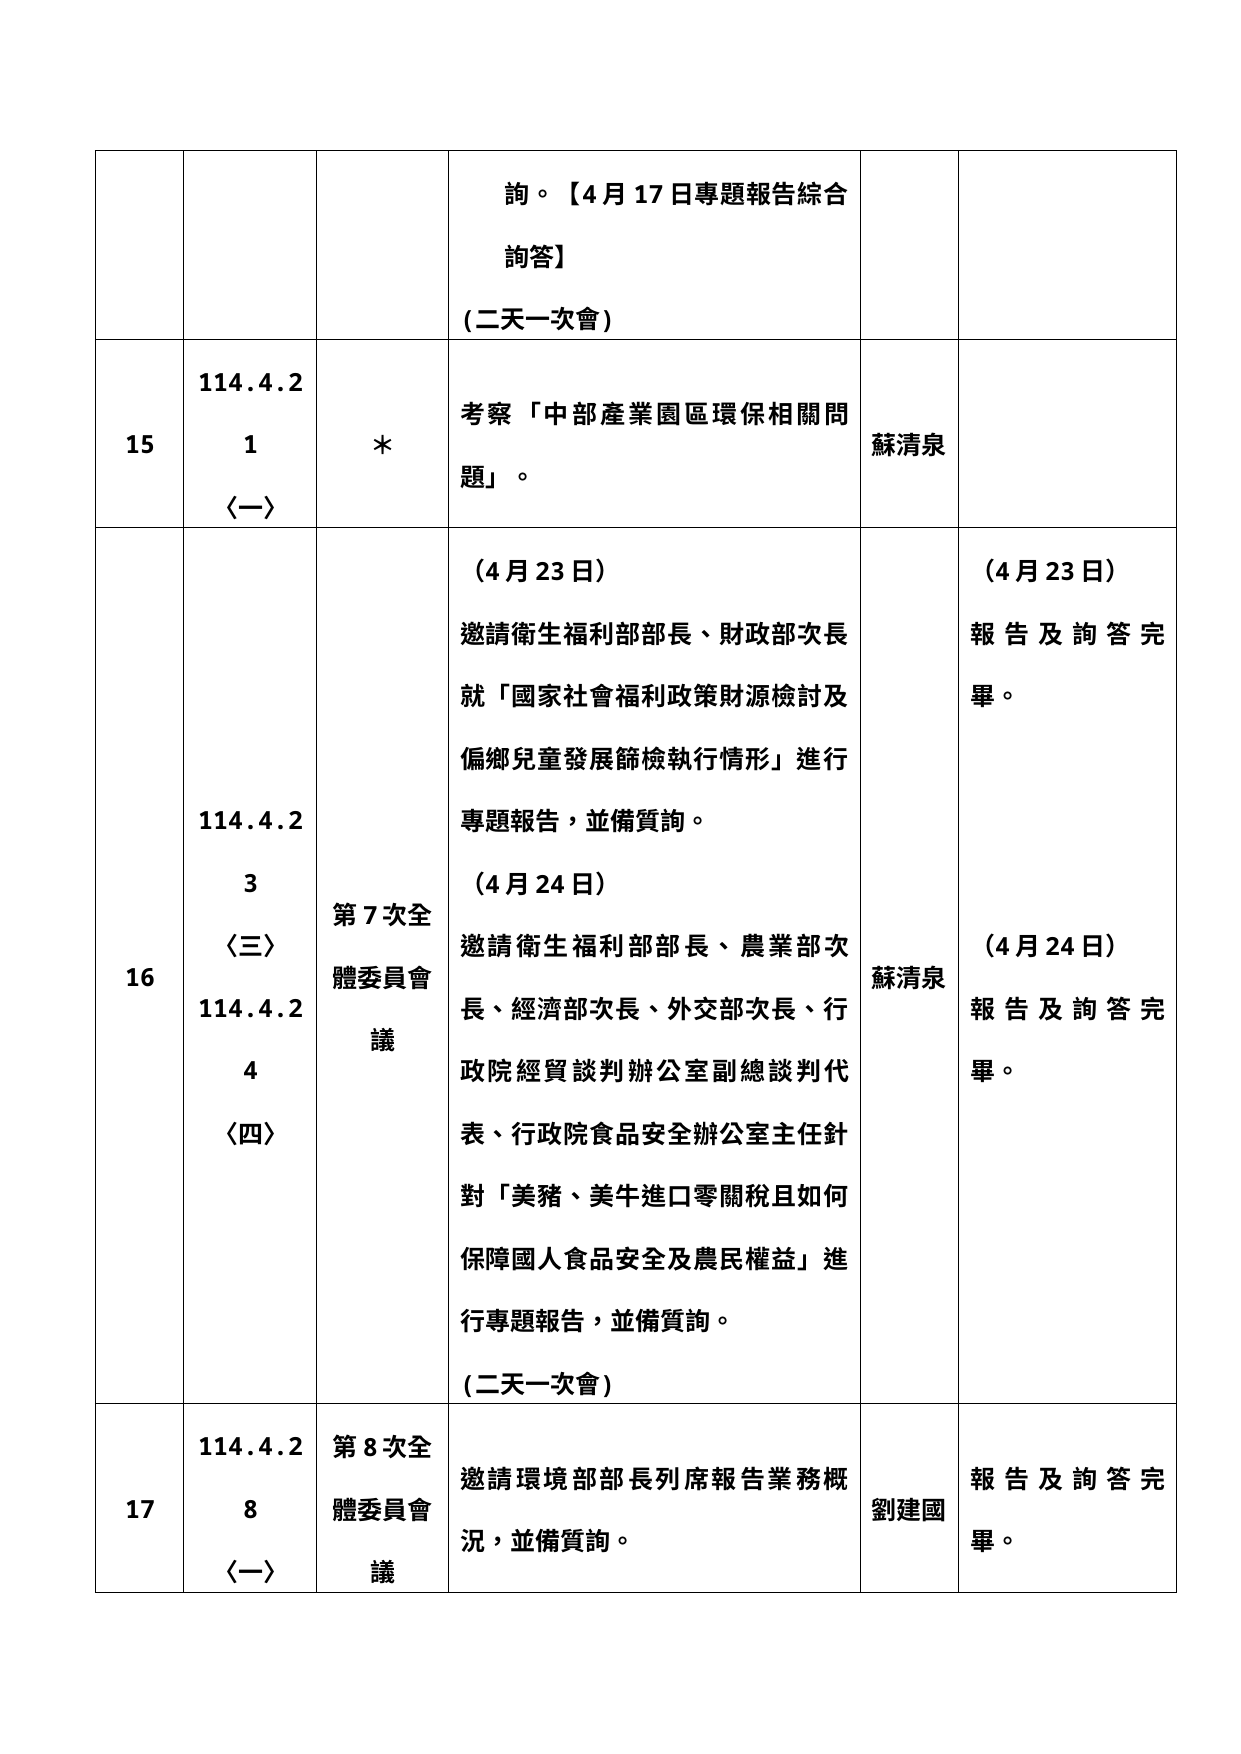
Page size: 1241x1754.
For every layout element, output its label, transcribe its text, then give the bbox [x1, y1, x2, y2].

table_cell 劉建國 [861, 1404, 958, 1592]
table_cell 蘇清泉 [861, 528, 958, 1403]
table_cell （4月23日） 報告及詢答完畢。 （4月24日） 報告及詢答完畢。 [959, 528, 1176, 1403]
table_cell [184, 151, 316, 339]
table_cell 第7次全體委員會議 [317, 528, 448, 1403]
table_cell 15 [96, 340, 183, 527]
table_cell 114.4.21 〈一〉 [184, 340, 316, 527]
table_cell ＊ [317, 340, 448, 527]
table_cell 114.4.23 〈三〉 114.4.24 〈四〉 [184, 528, 316, 1403]
table_cell （4月23日） 邀請衛生福利部部長、財政部次長就「國家社會福利政策財源檢討及偏鄉兒童發展篩檢執行情形」進行專題報告，並備質詢。 （4月24日） 邀請衛生福利部部長、農業部次長、經濟部次長、外交部次長、行政院經貿談判辦公室副總談判代表、行政院食品安全辦公室主任針對「美豬、美牛進口零關稅且如何保障國人食品安全及農民權益」進行專題報告，並備質詢。 (二天一次會) [449, 528, 860, 1403]
table_cell 詢。【4月17日專題報告綜合詢答】 (二天一次會) [449, 151, 860, 339]
table_cell 114.4.28 〈一〉 [184, 1404, 316, 1592]
table_cell 16 [96, 528, 183, 1403]
table_cell 邀請環境部部長列席報告業務概況，並備質詢。 [449, 1404, 860, 1592]
table_cell 報告及詢答完畢。 [959, 1404, 1176, 1592]
table_cell [861, 151, 958, 339]
table_cell 第8次全體委員會議 [317, 1404, 448, 1592]
table_cell [959, 340, 1176, 527]
table_cell 考察「中部產業園區環保相關問題」。 [449, 340, 860, 527]
table_cell [959, 151, 1176, 339]
table_cell [317, 151, 448, 339]
table_cell 17 [96, 1404, 183, 1592]
table_cell [96, 151, 183, 339]
table_cell 蘇清泉 [861, 340, 958, 527]
